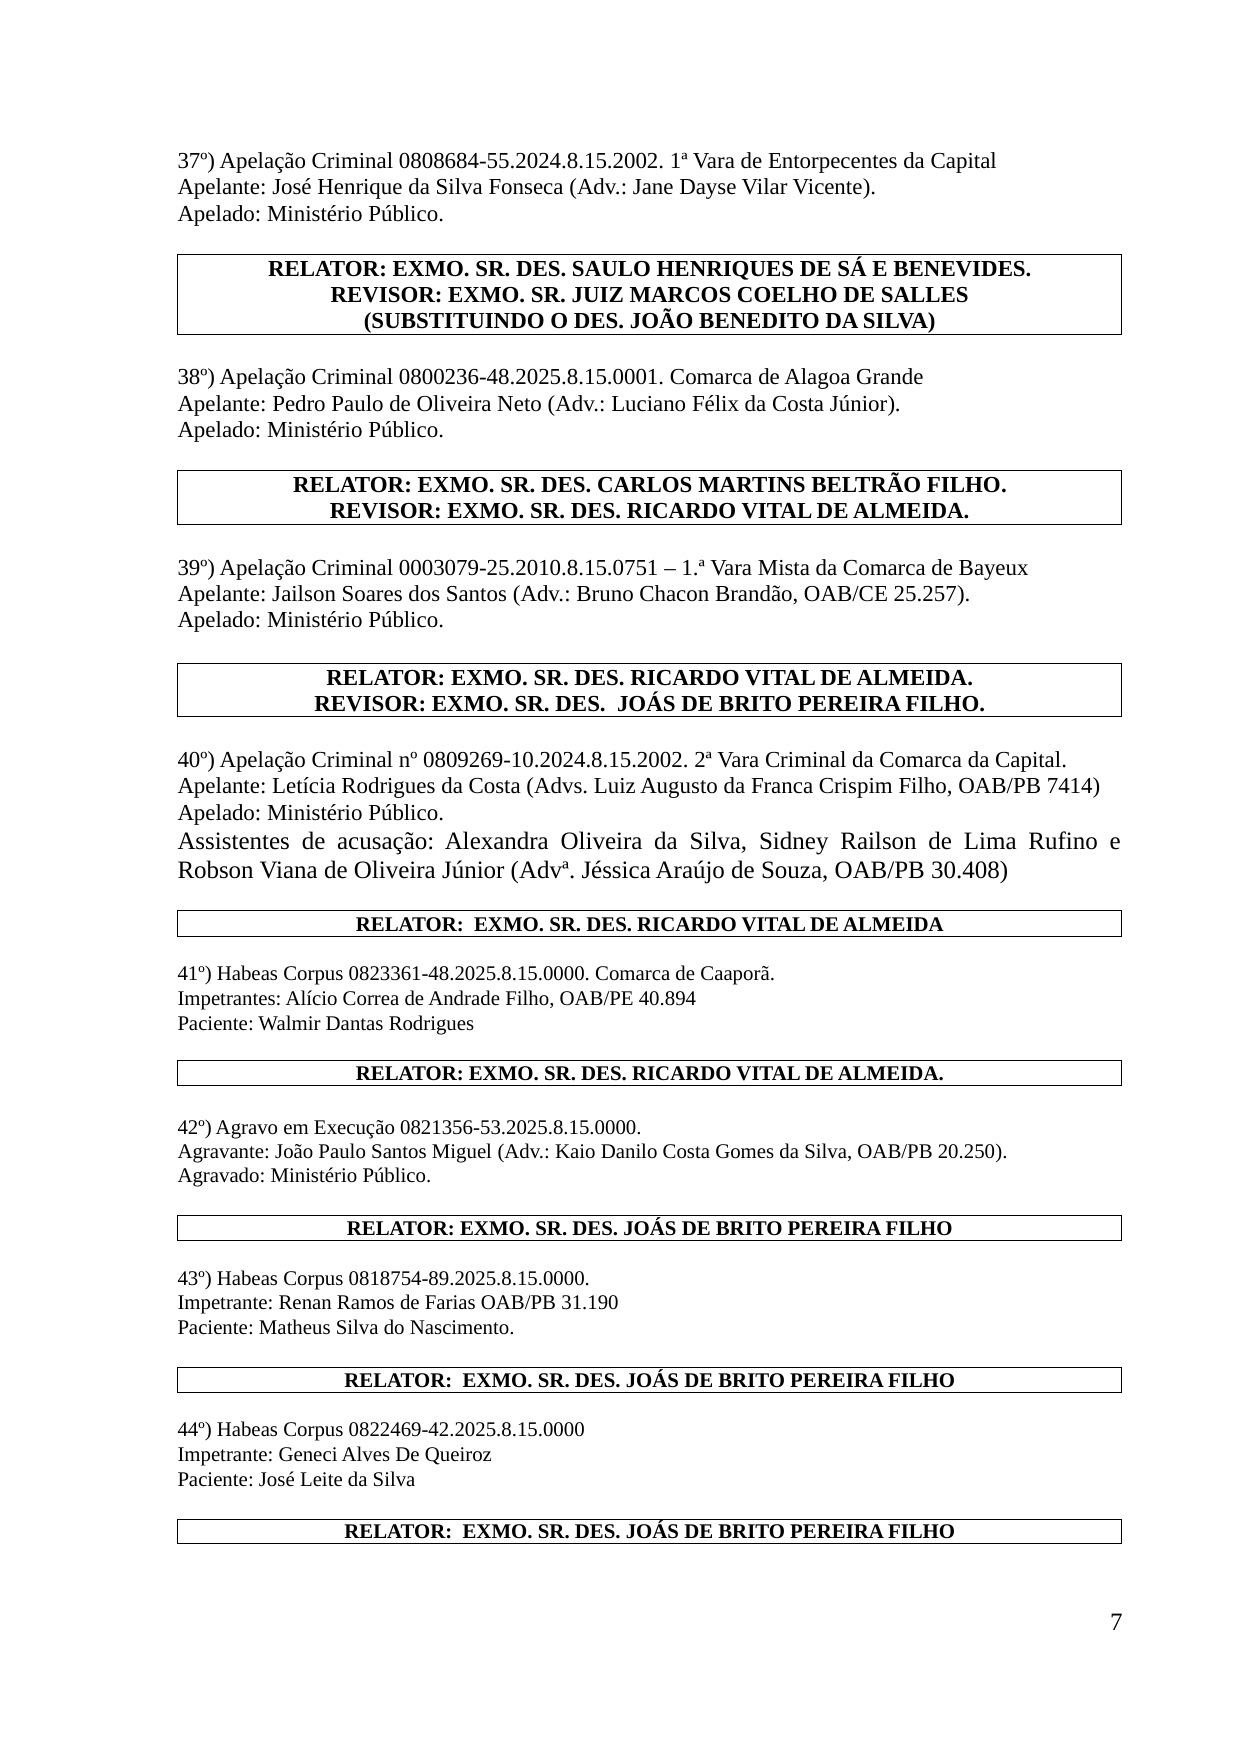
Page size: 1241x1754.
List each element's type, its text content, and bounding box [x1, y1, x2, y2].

text RELATOR: EXMO. SR. DES. RICARDO VITAL DE ALMEIDA. [178, 1061, 1121, 1085]
text Apelante: Pedro Paulo de Oliveira Neto (Adv.: Luciano Félix da Costa Júnior). [177, 390, 1122, 416]
text 40º) Apelação Criminal nº 0809269-10.2024.8.15.2002. 2ª Vara Criminal da Comarca da Capital. [177, 746, 1122, 773]
text Apelante: Jailson Soares dos Santos (Adv.: Bruno Chacon Brandão, OAB/CE 25.257). [177, 580, 1122, 606]
text RELATOR: EXMO. SR. DES. RICARDO VITAL DE ALMEIDA [178, 911, 1121, 936]
text Paciente: José Leite da Silva [177, 1467, 1122, 1491]
text RELATOR: EXMO. SR. DES. RICARDO VITAL DE ALMEIDA. [178, 664, 1121, 689]
text Apelado: Ministério Público. [177, 199, 1122, 226]
text Impetrante: Geneci Alves De Queiroz [177, 1442, 1122, 1466]
text Impetrantes: Alício Correa de Andrade Filho, OAB/PE 40.894 [177, 986, 1122, 1010]
text (SUBSTITUINDO O DES. JOÃO BENEDITO DA SILVA) [178, 306, 1121, 334]
text RELATOR: EXMO. SR. DES. JOÁS DE BRITO PEREIRA FILHO [178, 1216, 1121, 1240]
text 39º) Apelação Criminal 0003079-25.2010.8.15.0751 – 1.ª Vara Mista da Comarca de Bayeux [177, 554, 1122, 580]
text RELATOR: EXMO. SR. DES. JOÁS DE BRITO PEREIRA FILHO [178, 1520, 1121, 1543]
text 38º) Apelação Criminal 0800236-48.2025.8.15.0001. Comarca de Alagoa Grande [177, 363, 1122, 390]
text Agravante: João Paulo Santos Miguel (Adv.: Kaio Danilo Costa Gomes da Silva, OAB/PB 20.250). [177, 1139, 1122, 1163]
text REVISOR: EXMO. SR. JUIZ MARCOS COELHO DE SALLES [178, 280, 1121, 306]
text RELATOR: EXMO. SR. DES. JOÁS DE BRITO PEREIRA FILHO [178, 1368, 1121, 1392]
text Apelado: Ministério Público. [177, 416, 1122, 442]
text 43º) Habeas Corpus 0818754-89.2025.8.15.0000. [177, 1266, 1122, 1289]
text 41º) Habeas Corpus 0823361-48.2025.8.15.0000. Comarca de Caaporã. [177, 961, 1122, 985]
text Assistentes de acusação: Alexandra Oliveira da Silva, Sidney Railson de Lima Rufino e Robson Viana de Oliveira Júnior (Advª. Jéssica Araújo de Souza, OAB/PB 30.408) [177, 826, 1122, 883]
text 42º) Agravo em Execução 0821356-53.2025.8.15.0000. [177, 1115, 1122, 1139]
text Apelado: Ministério Público. [177, 606, 1122, 633]
text RELATOR: EXMO. SR. DES. SAULO HENRIQUES DE SÁ E BENEVIDES. [178, 255, 1121, 280]
text RELATOR: EXMO. SR. DES. CARLOS MARTINS BELTRÃO FILHO. [178, 471, 1121, 496]
text Apelante: Letícia Rodrigues da Costa (Advs. Luiz Augusto da Franca Crispim Filho, OAB/PB 7414) [177, 773, 1122, 799]
text REVISOR: EXMO. SR. DES. RICARDO VITAL DE ALMEIDA. [178, 496, 1121, 524]
text 37º) Apelação Criminal 0808684-55.2024.8.15.2002. 1ª Vara de Entorpecentes da Capital [177, 147, 1122, 173]
text Agravado: Ministério Público. [177, 1163, 1122, 1187]
text Apelante: José Henrique da Silva Fonseca (Adv.: Jane Dayse Vilar Vicente). [177, 173, 1122, 199]
text Apelado: Ministério Público. [177, 799, 1122, 825]
text Paciente: Walmir Dantas Rodrigues [177, 1011, 1122, 1035]
text Impetrante: Renan Ramos de Farias OAB/PB 31.190 [177, 1290, 1122, 1314]
text Paciente: Matheus Silva do Nascimento. [177, 1315, 1122, 1339]
text REVISOR: EXMO. SR. DES. JOÁS DE BRITO PEREIRA FILHO. [178, 689, 1121, 716]
text 44º) Habeas Corpus 0822469-42.2025.8.15.0000 [177, 1417, 1122, 1441]
